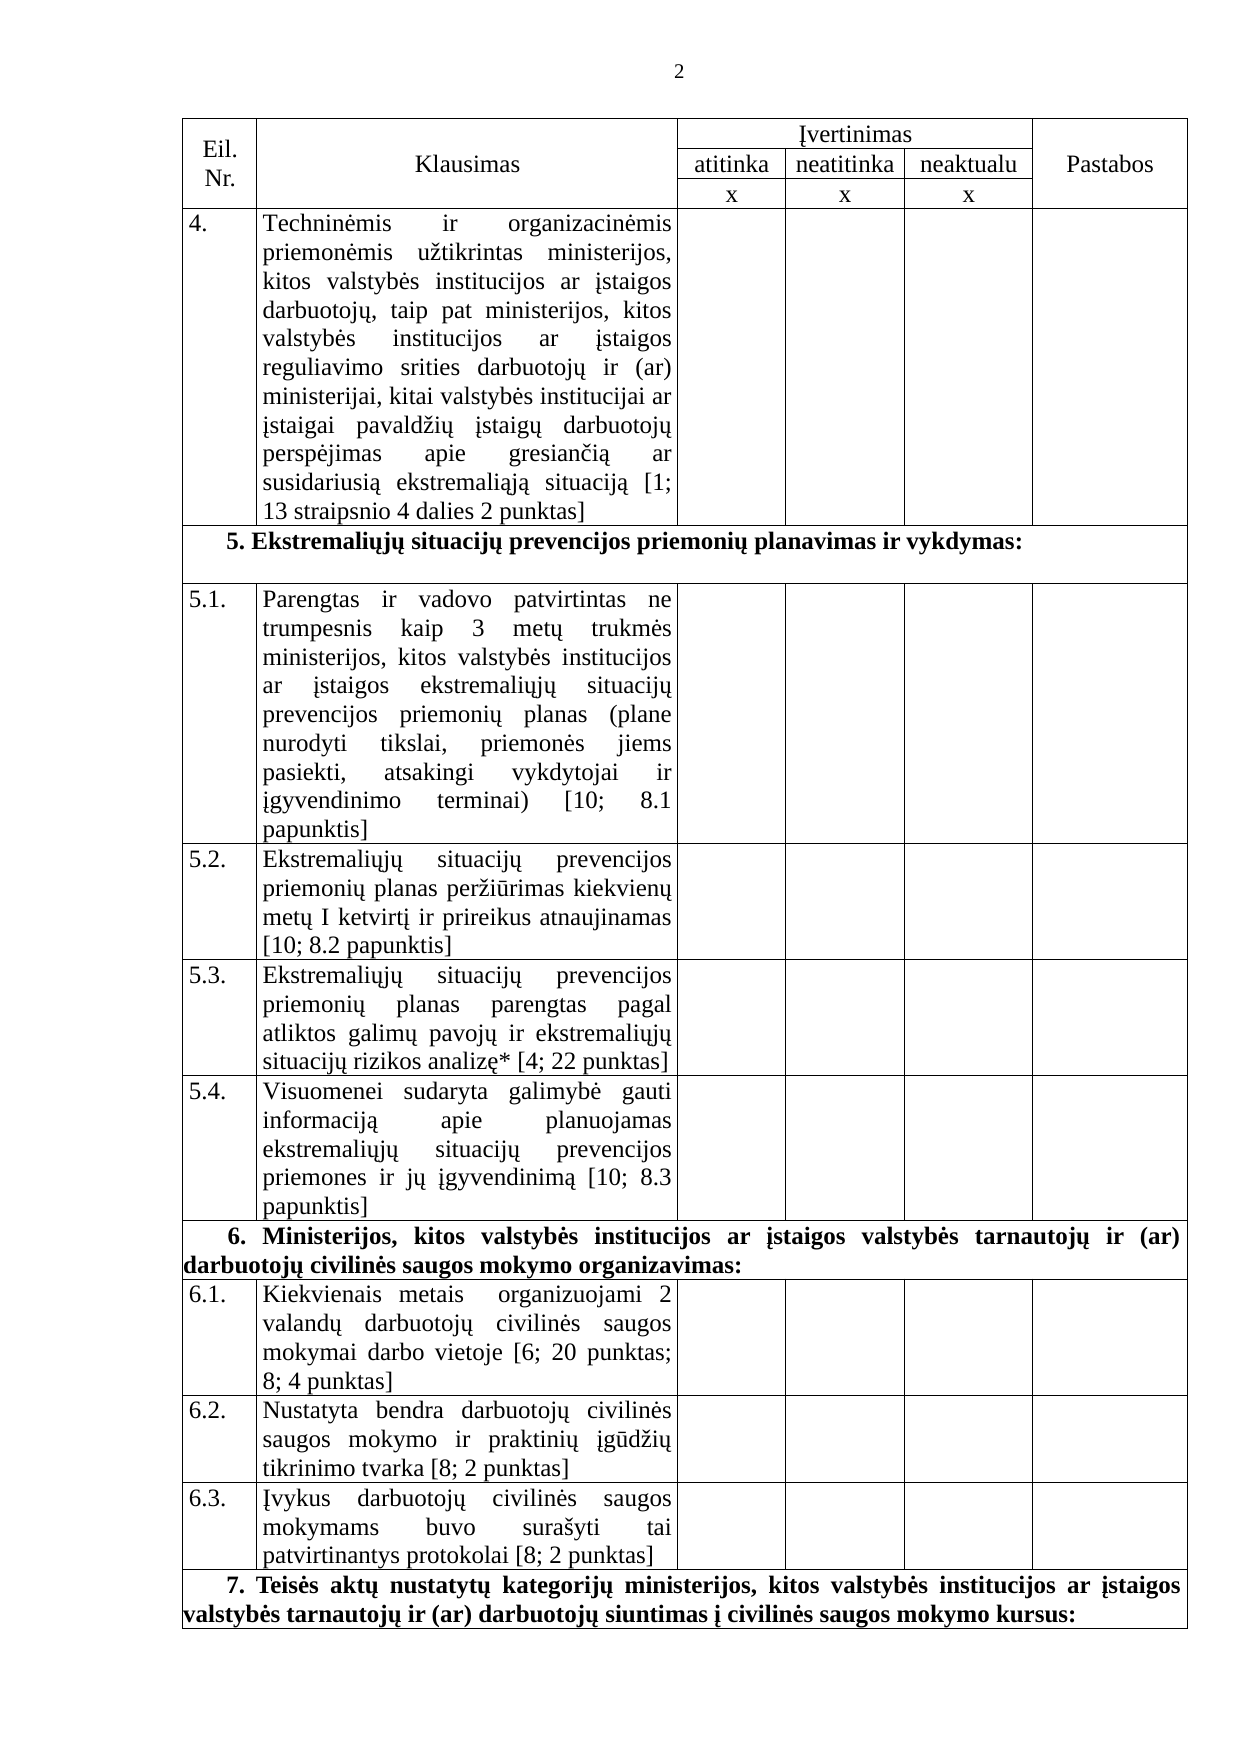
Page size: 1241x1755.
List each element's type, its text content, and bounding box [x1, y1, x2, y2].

table_cell [678, 960, 785, 1075]
table_cell [1033, 1483, 1187, 1569]
table_cell [905, 960, 1032, 1075]
table_cell [786, 1483, 904, 1569]
table_cell 5.3. [183, 960, 256, 1075]
table_cell [905, 1396, 1032, 1482]
table_cell [786, 960, 904, 1075]
table_cell [1033, 1076, 1187, 1220]
table_cell [678, 1483, 785, 1569]
table_cell Nustatyta bendra darbuotojų civilinės saugos mokymo ir praktinių įgūdžių tikrinimo tvarka [8; 2 punktas] [257, 1396, 677, 1482]
table_cell [905, 209, 1032, 525]
table_cell [678, 844, 785, 959]
table_cell [786, 209, 904, 525]
table_cell Kiekvienais metais organizuojami 2 valandų darbuotojų civilinės saugos mokymai darbo vietoje [6; 20 punktas; 8; 4 punktas] [257, 1280, 677, 1394]
table_cell [1033, 1396, 1187, 1482]
table_cell Parengtas ir vadovo patvirtintas ne trumpesnis kaip 3 metų trukmės ministerijos, kitos valstybės institucijos ar įstaigos ekstremaliųjų situacijų prevencijos priemonių planas (plane nurodyti tikslai, priemonės jiems pasiekti, atsakingi vykdytojai ir įgyvendinimo terminai) [10; 8.1 papunktis] [257, 584, 677, 843]
table_cell [678, 1396, 785, 1482]
table_cell atitinka [678, 149, 785, 178]
table_header Pastabos [1033, 119, 1187, 207]
table_cell [905, 1483, 1032, 1569]
table_cell [786, 1396, 904, 1482]
table_cell Techninėmis ir organizacinėmis priemonėmis užtikrintas ministerijos, kitos valstybės institucijos ar įstaigos darbuotojų, taip pat ministerijos, kitos valstybės institucijos ar įstaigos reguliavimo srities darbuotojų ir (ar) ministerijai, kitai valstybės institucijai ar įstaigai pavaldžių įstaigų darbuotojų perspėjimas apie gresiančią ar susidariusią ekstremaliąją situaciją [1; 13 straipsnio 4 dalies 2 punktas] [257, 209, 677, 525]
table_cell 7. Teisės aktų nustatytų kategorijų ministerijos, kitos valstybės institucijos ar įstaigos valstybės tarnautojų ir (ar) darbuotojų siuntimas į civilinės saugos mokymo kursus: [183, 1570, 1187, 1628]
table_cell 6.2. [183, 1396, 256, 1482]
table_cell 5.4. [183, 1076, 256, 1220]
table_cell 6.3. [183, 1483, 256, 1569]
table_cell [905, 1076, 1032, 1220]
table_cell Visuomenei sudaryta galimybė gauti informaciją apie planuojamas ekstremaliųjų situacijų prevencijos priemones ir jų įgyvendinimą [10; 8.3 papunktis] [257, 1076, 677, 1220]
table_cell [905, 844, 1032, 959]
table_cell [1033, 844, 1187, 959]
table_cell [678, 209, 785, 525]
table_cell 4. [183, 209, 256, 525]
table_cell x [786, 179, 904, 207]
table_cell 5. Ekstremaliųjų situacijų prevencijos priemonių planavimas ir vykdymas: [183, 526, 1187, 583]
table_cell x [905, 179, 1032, 207]
table_cell Įvykus darbuotojų civilinės saugos mokymams buvo surašyti tai patvirtinantys protokolai [8; 2 punktas] [257, 1483, 677, 1569]
table_cell 5.2. [183, 844, 256, 959]
table_cell neaktualu [905, 149, 1032, 178]
table_cell neatitinka [786, 149, 904, 178]
table_cell Ekstremaliųjų situacijų prevencijos priemonių planas peržiūrimas kiekvienų metų I ketvirtį ir prireikus atnaujinamas [10; 8.2 papunktis] [257, 844, 677, 959]
table_cell [905, 1280, 1032, 1394]
table_cell [786, 1280, 904, 1394]
table_cell [786, 844, 904, 959]
table_cell [678, 584, 785, 843]
table_cell [1033, 1280, 1187, 1394]
table_header Eil. Nr. [183, 119, 256, 207]
table_cell [1033, 960, 1187, 1075]
table_cell [678, 1280, 785, 1394]
table_cell 6.1. [183, 1280, 256, 1394]
table_cell [1033, 209, 1187, 525]
table_cell [678, 1076, 785, 1220]
table_cell x [678, 179, 785, 207]
table_header Įvertinimas [678, 119, 1032, 148]
table_cell [786, 584, 904, 843]
table_cell [905, 584, 1032, 843]
table_cell [1033, 584, 1187, 843]
table_cell [786, 1076, 904, 1220]
table_cell Ekstremaliųjų situacijų prevencijos priemonių planas parengtas pagal atliktos galimų pavojų ir ekstremaliųjų situacijų rizikos analizę* [4; 22 punktas] [257, 960, 677, 1075]
table_cell 5.1. [183, 584, 256, 843]
table_header Klausimas [257, 119, 677, 207]
table_cell 6. Ministerijos, kitos valstybės institucijos ar įstaigos valstybės tarnautojų ir (ar) darbuotojų civilinės saugos mokymo organizavimas: [183, 1221, 1187, 1278]
